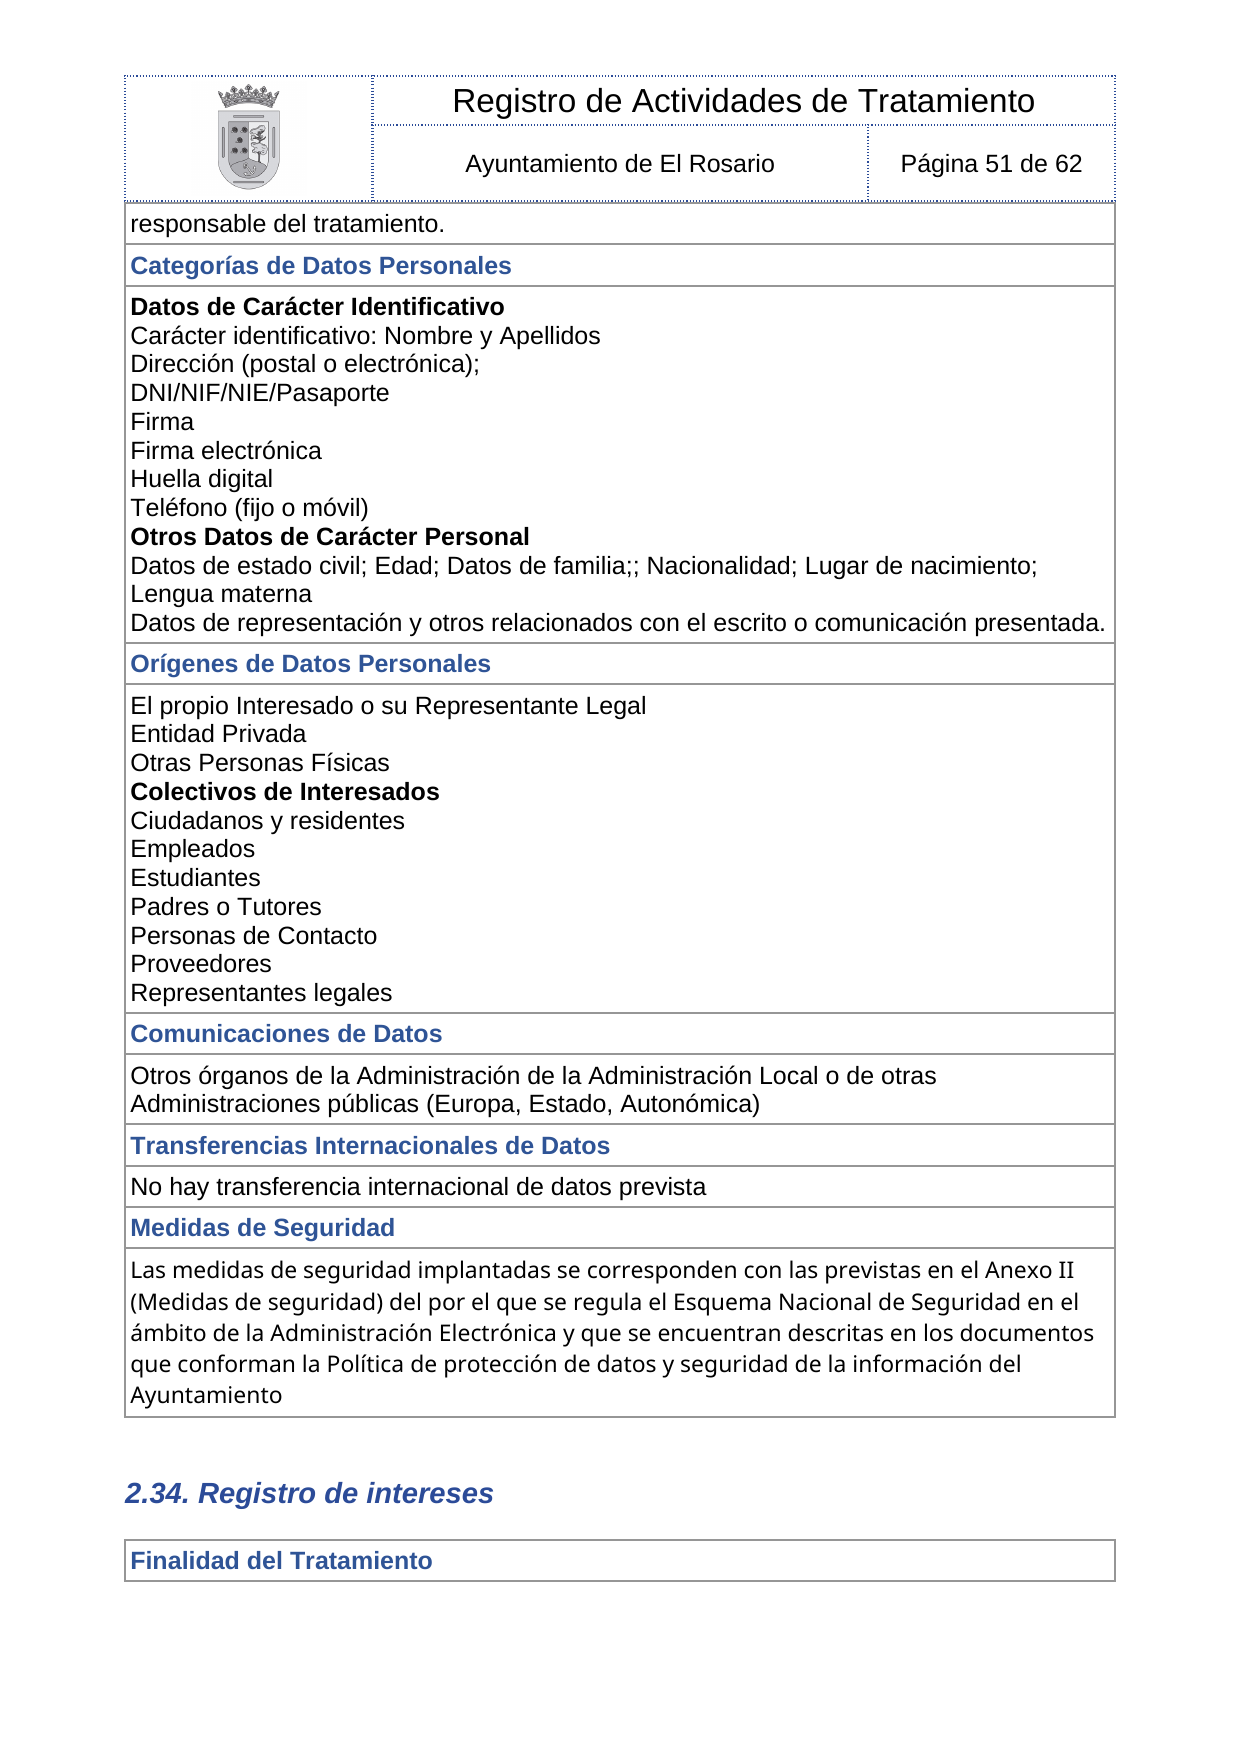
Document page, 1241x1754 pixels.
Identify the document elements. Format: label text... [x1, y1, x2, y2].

subtitle 2.34. Registro de intereses [125, 1476, 1115, 1510]
table_cell No hay transferencia internacional de datos prevista [126, 1167, 1114, 1206]
table_cell Datos de Carácter Identificativo Carácter identificativo: Nombre y Apellidos Dirección (postal o electrónica); DNI/NIF/NIE/Pasaporte Firma Firma electrónica Huella digital Teléfono (fijo o móvil) Otros Datos de Carácter Personal Datos de estado civil; Edad; Datos de familia;; Nacionalidad; Lugar de nacimiento; Lengua materna Datos de representación y otros relacionados con el escrito o comunicación presentada. [126, 287, 1114, 642]
table_cell Orígenes de Datos Personales [126, 644, 1114, 683]
table_cell Las medidas de seguridad implantadas se corresponden con las previstas en el Anexo II (Medidas de seguridad) del por el que se regula el Esquema Nacional de Seguridad en el ámbito de la Administración Electrónica y que se encuentran descritas en los documentos que conforman la Política de protección de datos y seguridad de la información del Ayuntamiento [126, 1249, 1114, 1416]
table_cell El propio Interesado o su Representante Legal Entidad Privada Otras Personas Físicas Colectivos de Interesados Ciudadanos y residentes Empleados Estudiantes Padres o Tutores Personas de Contacto Proveedores Representantes legales [126, 685, 1114, 1012]
table_header Finalidad del Tratamiento [126, 1541, 1114, 1580]
table_cell Otros órganos de la Administración de la Administración Local o de otras Administraciones públicas (Europa, Estado, Autonómica) [126, 1055, 1114, 1123]
table_cell Comunicaciones de Datos [126, 1014, 1114, 1053]
table_cell responsable del tratamiento. [126, 204, 1114, 243]
table_cell Medidas de Seguridad [126, 1208, 1114, 1247]
table_cell Categorías de Datos Personales [126, 245, 1114, 284]
table_cell Transferencias Internacionales de Datos [126, 1125, 1114, 1164]
